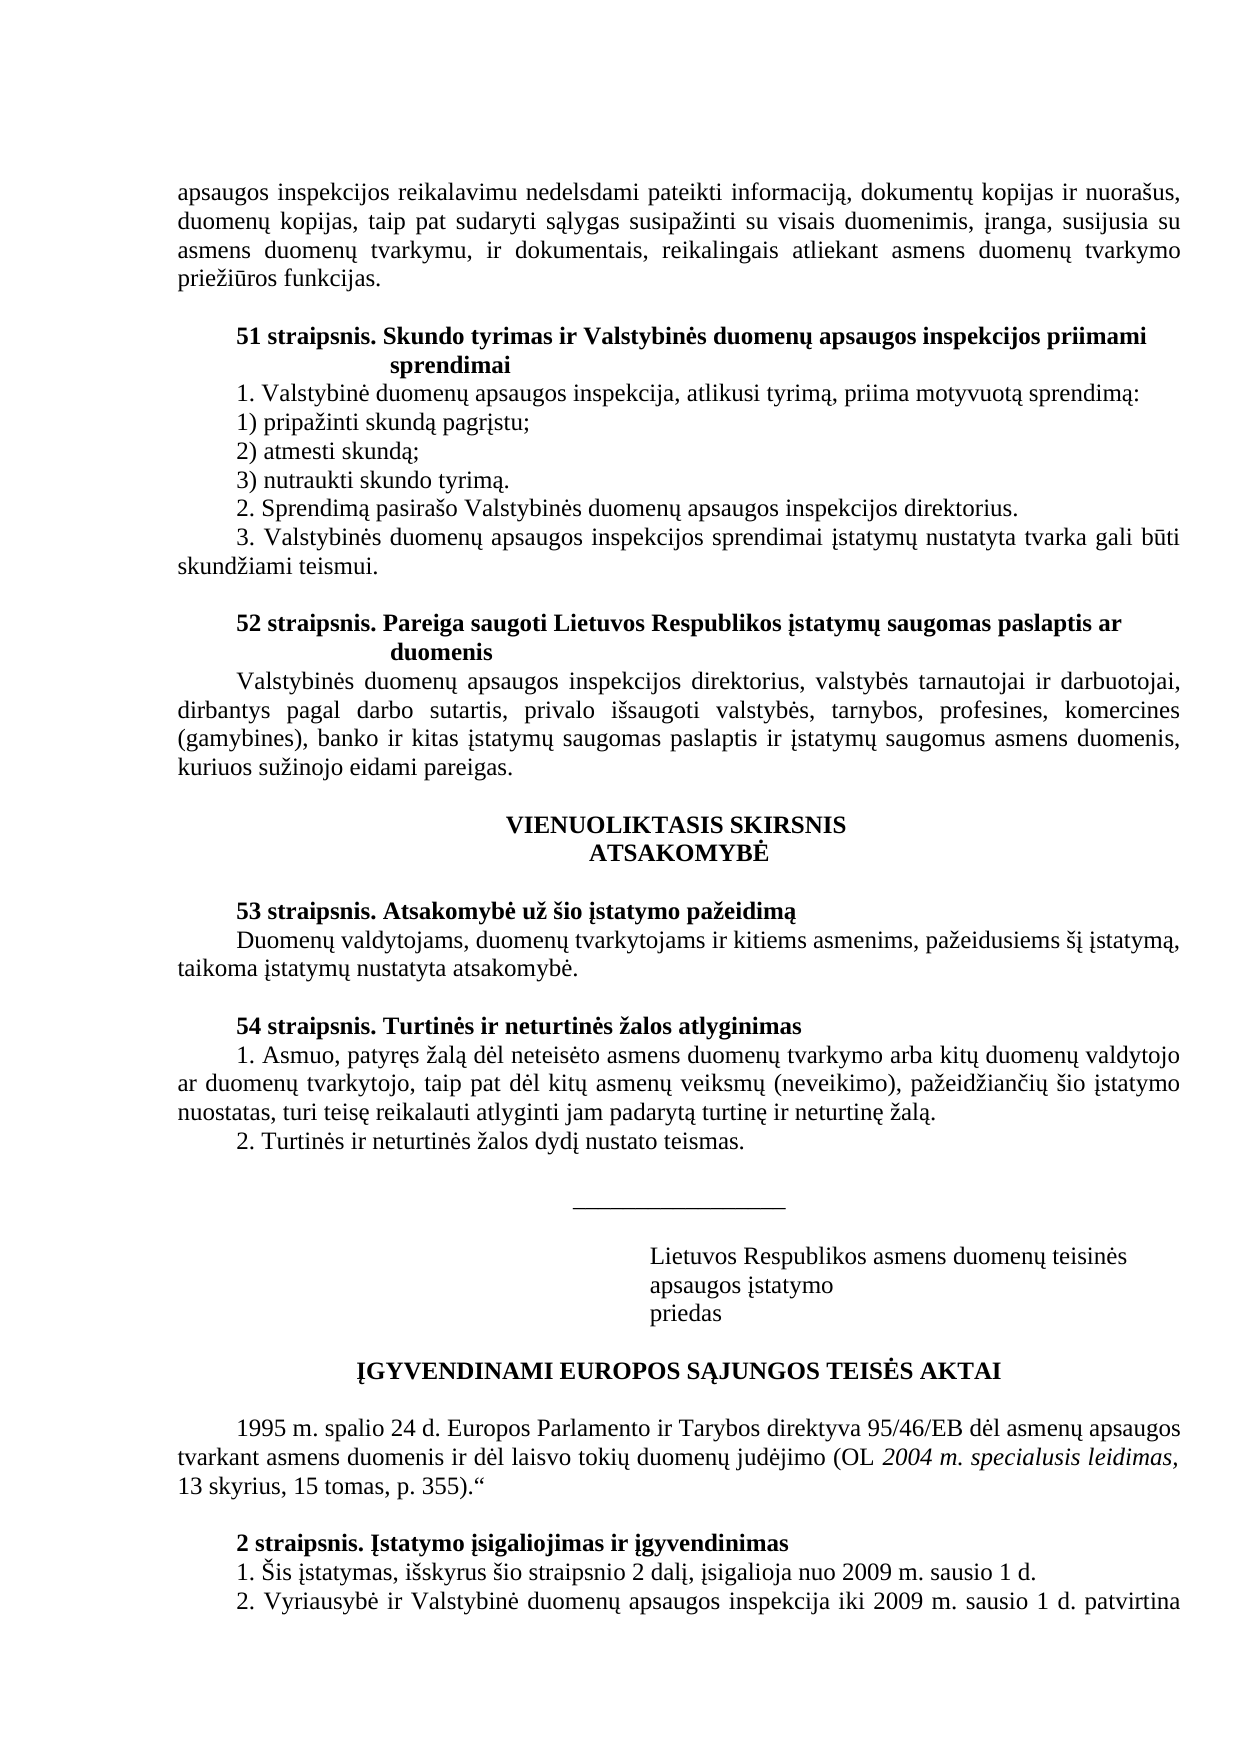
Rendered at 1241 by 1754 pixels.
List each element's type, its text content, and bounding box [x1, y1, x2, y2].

text 54 straipsnis. Turtinės ir neturtinės žalos atlyginimas [177, 1011, 1181, 1040]
text 52 straipsnis. Pareiga saugoti Lietuvos Respublikos įstatymų saugomas paslaptis ar duomenis [236, 608, 1181, 666]
text 3. Valstybinės duomenų apsaugos inspekcijos sprendimai įstatymų nustatyta tvarka gali būti skundžiami teismui. [177, 522, 1181, 580]
text 2 straipsnis. Įstatymo įsigaliojimas ir įgyvendinimas [177, 1528, 1181, 1557]
text Valstybinės duomenų apsaugos inspekcijos direktorius, valstybės tarnautojai ir darbuotojai, dirbantys pagal darbo sutartis, privalo išsaugoti valstybės, tarnybos, profesines, komercines (gamybines), banko ir kitas įstatymų saugomas paslaptis ir įstatymų saugomus asmens duomenis, kuriuos sužinojo eidami pareigas. [177, 666, 1181, 781]
text 2. Turtinės ir neturtinės žalos dydį nustato teismas. [177, 1126, 1181, 1155]
text 1. Asmuo, patyręs žalą dėl neteisėto asmens duomenų tvarkymo arba kitų duomenų valdytojo ar duomenų tvarkytojo, taip pat dėl kitų asmenų veiksmų (neveikimo), pažeidžiančių šio įstatymo nuostatas, turi teisę reikalauti atlyginti jam padarytą turtinę ir neturtinę žalą. [177, 1040, 1181, 1126]
text 1. Šis įstatymas, išskyrus šio straipsnio 2 dalį, įsigalioja nuo 2009 m. sausio 1 d. [177, 1557, 1181, 1586]
text Duomenų valdytojams, duomenų tvarkytojams ir kitiems asmenims, pažeidusiems šį įstatymą, taikoma įstatymų nustatyta atsakomybė. [177, 925, 1181, 982]
text apsaugos inspekcijos reikalavimu nedelsdami pateikti informaciją, dokumentų kopijas ir nuorašus, duomenų kopijas, taip pat sudaryti sąlygas susipažinti su visais duomenimis, įranga, susijusia su asmens duomenų tvarkymu, ir dokumentais, reikalingais atliekant asmens duomenų tvarkymo priežiūros funkcijas. [177, 177, 1181, 292]
text 2) atmesti skundą; [177, 436, 1181, 465]
text 1. Valstybinė duomenų apsaugos inspekcija, atlikusi tyrimą, priima motyvuotą sprendimą: [177, 378, 1181, 407]
text 2. Sprendimą pasirašo Valstybinės duomenų apsaugos inspekcijos direktorius. [177, 493, 1181, 522]
text VIENUOLIKTASIS SKIRSNIS [177, 810, 1181, 838]
text 1995 m. spalio 24 d. Europos Parlamento ir Tarybos direktyva 95/46/EB dėl asmenų apsaugos tvarkant asmens duomenis ir dėl laisvo tokių duomenų judėjimo (OL 2004 m. specialusis leidimas, 13 skyrius, 15 tomas, p. 355).“ [177, 1413, 1181, 1500]
text 53 straipsnis. Atsakomybė už šio įstatymo pažeidimą [177, 896, 1181, 925]
text 2. Vyriausybė ir Valstybinė duomenų apsaugos inspekcija iki 2009 m. sausio 1 d. patvirtina [177, 1586, 1181, 1615]
text ĮGYVENDINAMI EUROPOS SĄJUNGOS TEISĖS AKTAI [177, 1356, 1181, 1385]
text 1) pripažinti skundą pagrįstu; [177, 407, 1181, 436]
text ATSAKOMYBĖ [177, 838, 1181, 867]
text priedas [649, 1298, 1181, 1327]
text 51 straipsnis. Skundo tyrimas ir Valstybinės duomenų apsaugos inspekcijos priimami sprendimai [236, 321, 1181, 378]
text 3) nutraukti skundo tyrimą. [177, 465, 1181, 493]
text Lietuvos Respublikos asmens duomenų teisinės apsaugos įstatymo [649, 1241, 1181, 1298]
text _________________ [177, 1183, 1181, 1212]
